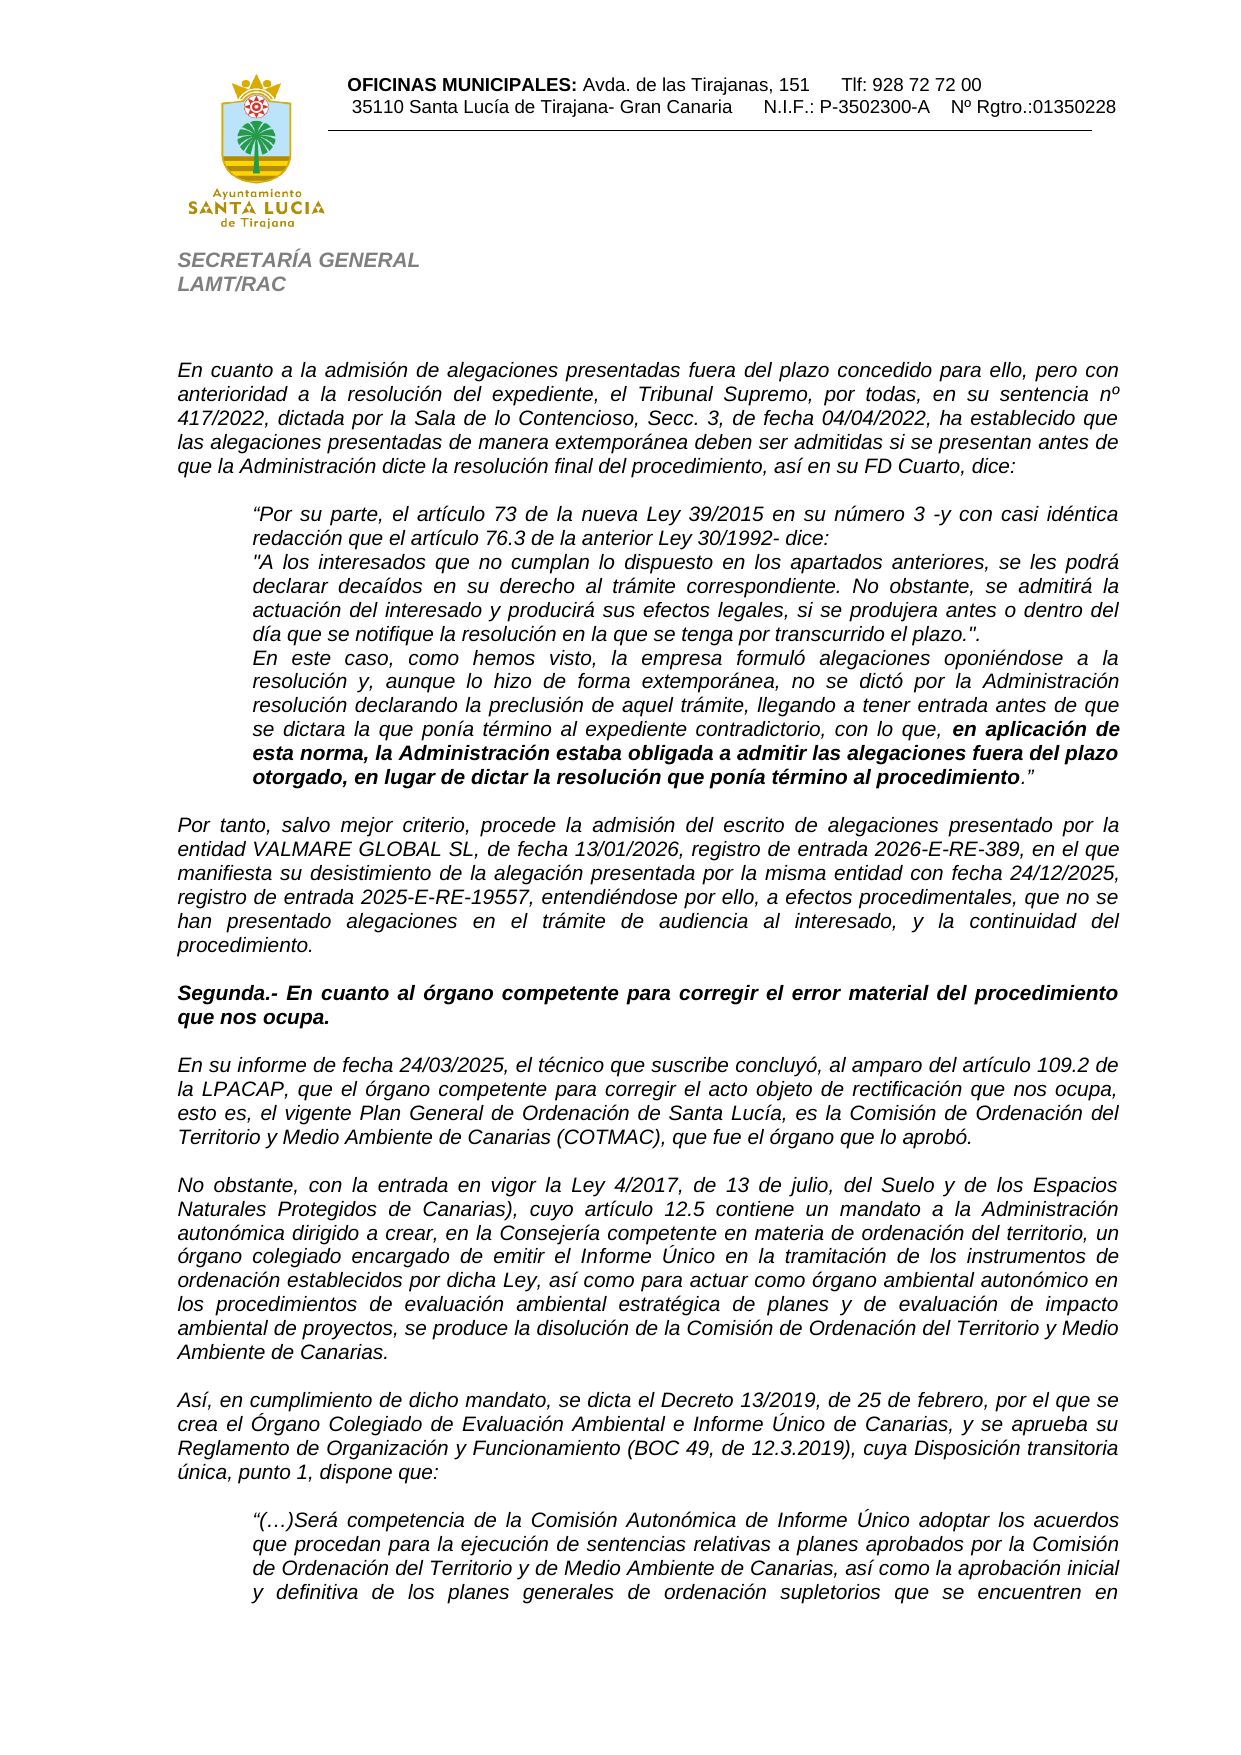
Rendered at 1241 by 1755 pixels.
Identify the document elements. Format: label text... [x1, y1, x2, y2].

text En este caso, como hemos visto, la empresa formuló alegaciones oponiéndose a la resolución y, aunque lo hizo de forma extemporánea, no se dictó por la Administración resolución declarando la preclusión de aquel trámite, llegando a tener entrada antes de que se dictara la que ponía término al expediente contradictorio, con lo que, en aplicación de esta norma, la Administración estaba obligada a admitir las alegaciones fuera del plazo otorgado, en lugar de dictar la resolución que ponía término al procedimiento.” [252, 645, 1122, 789]
text Por tanto, salvo mejor criterio, procede la admisión del escrito de alegaciones presentado por la entidad VALMARE GLOBAL SL, de fecha 13/01/2026, registro de entrada 2026-E-RE-389, en el que manifiesta su desistimiento de la alegación presentada por la misma entidad con fecha 24/12/2025, registro de entrada 2025-E-RE-19557, entendiéndose por ello, a efectos procedimentales, que no se han presentado alegaciones en el trámite de audiencia al interesado, y la continuidad del procedimiento. [177, 813, 1122, 957]
text En su informe de fecha 24/03/2025, el técnico que suscribe concluyó, al amparo del artículo 109.2 de la LPACAP, que el órgano competente para corregir el acto objeto de rectificación que nos ocupa, esto es, el vigente Plan General de Ordenación de Santa Lucía, es la Comisión de Ordenación del Territorio y Medio Ambiente de Canarias (COTMAC), que fue el órgano que lo aprobó. [177, 1053, 1122, 1148]
text "A los interesados que no cumplan lo dispuesto en los apartados anteriores, se les podrá declarar decaídos en su derecho al trámite correspondiente. No obstante, se admitirá la actuación del interesado y producirá sus efectos legales, si se produjera antes o dentro del día que se notifique la resolución en la que se tenga por transcurrido el plazo.". [252, 549, 1122, 645]
text No obstante, con la entrada en vigor la Ley 4/2017, de 13 de julio, del Suelo y de los Espacios Naturales Protegidos de Canarias), cuyo artículo 12.5 contiene un mandato a la Administración autonómica dirigido a crear, en la Consejería competen­te en materia de ordenación del territorio, un órgano colegiado encargado de emitir el In­forme Único en la tramitación de los instrumentos de ordenación establecidos por dicha Ley, así como para actuar como órgano ambiental autonómico en los procedimientos de evaluación ambiental estratégica de planes y de evaluación de impacto ambiental de proyectos, se produce la disolución de la Comisión de Ordenación del Territorio y Medio Ambiente de Canarias. [177, 1172, 1122, 1364]
text Segunda.- En cuanto al órgano competente para corregir el error material del procedimiento que nos ocupa. [177, 981, 1122, 1029]
text “(…)Será competencia de la Comisión Autonómica de Informe Único adoptar los acuerdos que procedan para la ejecución de sentencias relativas a planes aprobados por la Comisión de Ordenación del Territorio y de Medio Ambiente de Canarias, así como la aprobación inicial y definitiva de los planes generales de ordenación supletorios que se encuentren en [252, 1508, 1122, 1604]
text En cuanto a la admisión de alegaciones presentadas fuera del plazo concedido para ello, pero con anterioridad a la resolución del expediente, el Tribunal Supremo, por todas, en su sentencia nº 417/2022, dictada por la Sala de lo Contencioso, Secc. 3, de fecha 04/04/2022, ha establecido que las alegaciones presentadas de manera extemporánea deben ser admitidas si se presentan antes de que la Administración dicte la resolución final del procedimiento, así en su FD Cuarto, dice: [177, 358, 1122, 478]
text Así, en cumplimiento de dicho mandato, se dicta el Decreto 13/2019, de 25 de febrero, por el que se crea el Órgano Colegiado de Evaluación Ambiental e Informe Único de Canarias, y se aprueba su Reglamento de Organización y Funcionamiento (BOC 49, de 12.3.2019), cuya Disposición transitoria única, punto 1, dispone que: [177, 1388, 1122, 1484]
text “Por su parte, el artículo 73 de la nueva Ley 39/2015 en su número 3 -y con casi idéntica redacción que el artículo 76.3 de la anterior Ley 30/1992- dice: [252, 502, 1122, 549]
